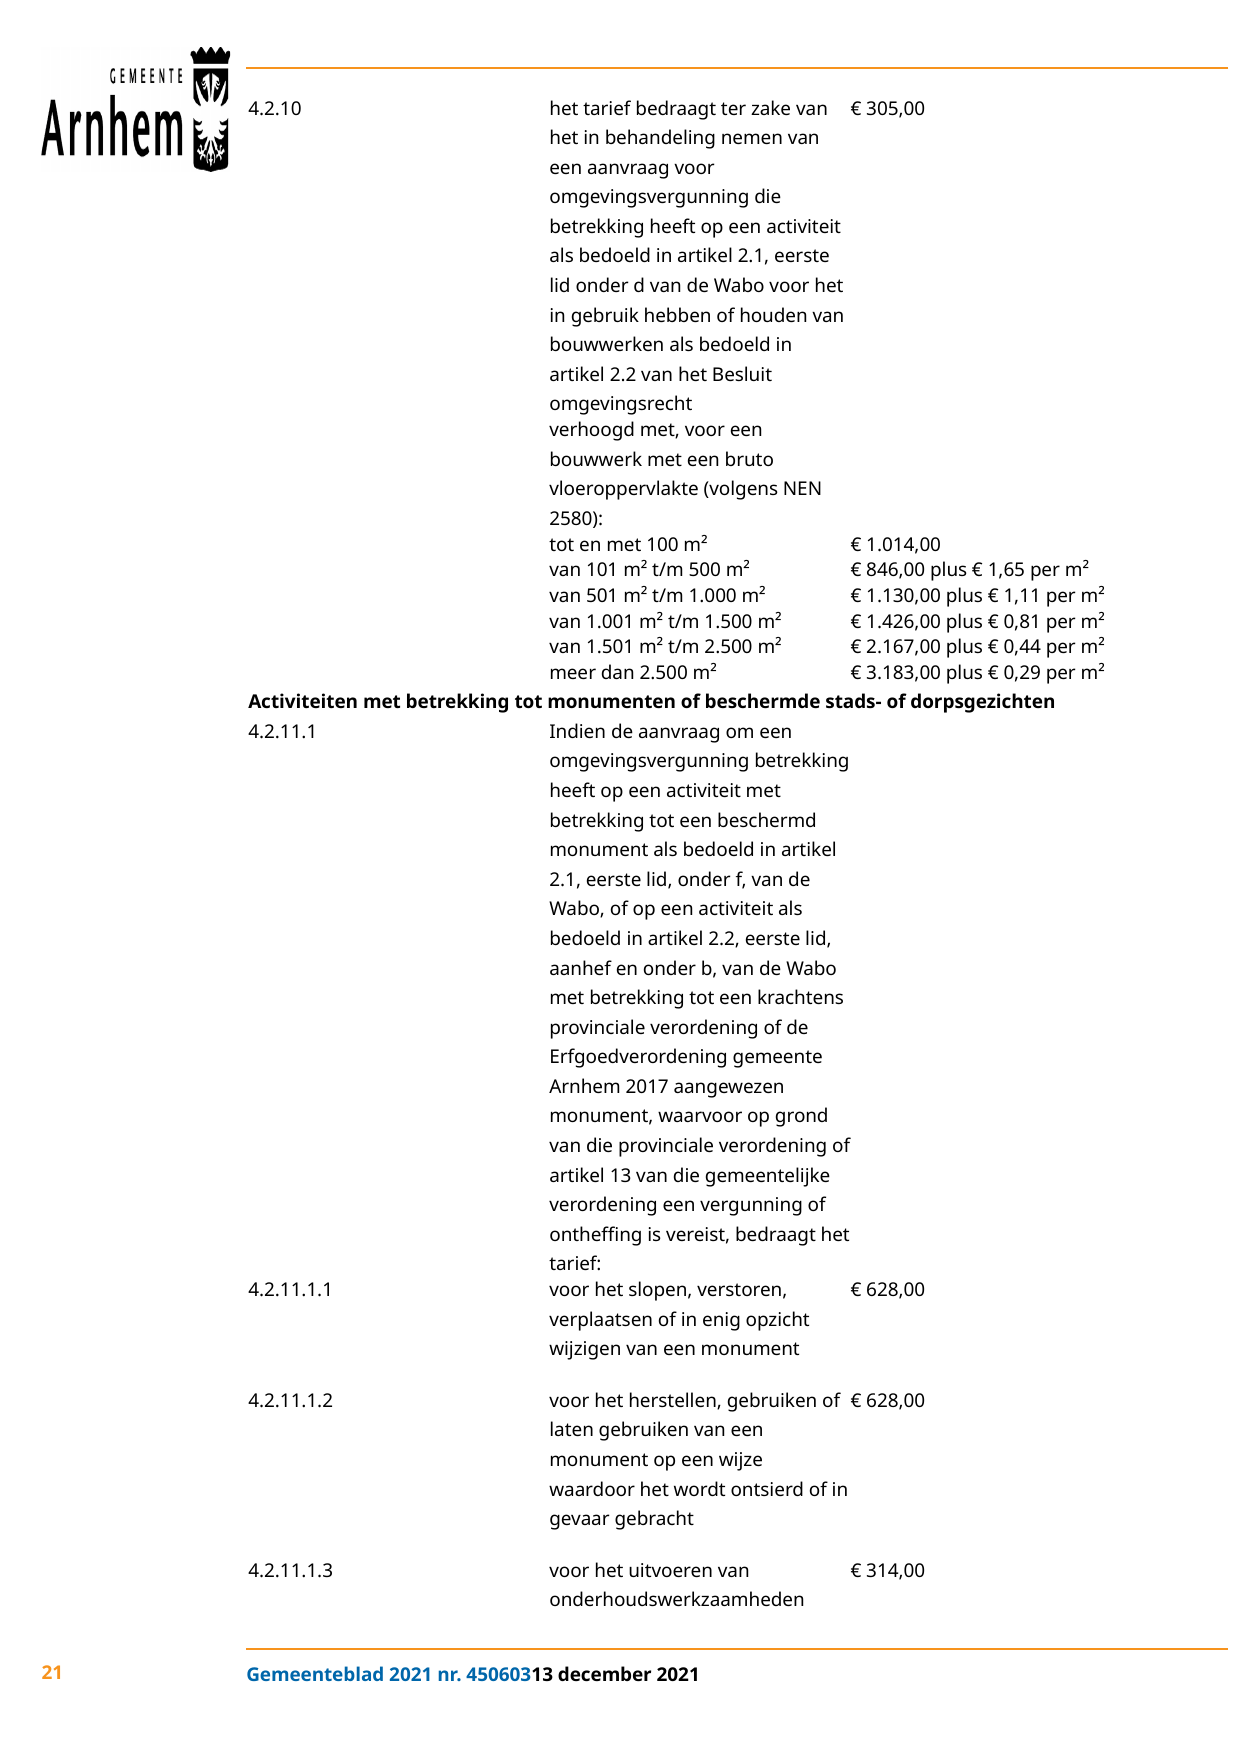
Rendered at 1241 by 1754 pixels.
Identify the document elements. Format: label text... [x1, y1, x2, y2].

table_cell [248, 660, 549, 685]
table_cell € 314,00 [850, 1557, 1152, 1612]
table_header 4.2.11.1 [248, 718, 549, 1276]
table_cell van 101 m² t/m 500 m² [549, 557, 850, 582]
text Activiteiten met betrekking tot monumenten of beschermde stads- of dorpsgezichten [248, 688, 1152, 714]
table_header [850, 718, 1152, 1276]
table_cell € 3.183,00 plus € 0,29 per m² [850, 660, 1152, 685]
table_cell [248, 582, 549, 608]
table_cell € 628,00 [850, 1276, 1152, 1361]
table_cell [850, 416, 1152, 531]
table_cell [248, 1531, 549, 1557]
table_cell [248, 608, 549, 634]
table_cell € 2.167,00 plus € 0,44 per m² [850, 634, 1152, 659]
table_cell verhoogd met, voor een bouwwerk met een bruto vloeroppervlakte (volgens NEN 2580): [549, 416, 850, 531]
table_header Indien de aanvraag om een omgevingsvergunning betrekking heeft op een activiteit met betrekking tot een beschermd monument als bedoeld in artikel 2.1, eerste lid, onder f, van de Wabo, of op een activiteit als bedoeld in artikel 2.2, eerste lid, aanhef en onder b, van de Wabo met betrekking tot een krachtens provinciale verordening of de Erfgoedverordening gemeente Arnhem 2017 aangewezen monument, waarvoor op grond van die provinciale verordening of artikel 13 van die gemeentelijke verordening een vergunning of ontheffing is vereist, bedraagt het tarief: [549, 718, 850, 1276]
table_cell € 846,00 plus € 1,65 per m² [850, 557, 1152, 582]
table_cell [248, 531, 549, 557]
table_header het tarief bedraagt ter zake van het in behandeling nemen van een aanvraag voor omgevingsvergunning die betrekking heeft op een activiteit als bedoeld in artikel 2.1, eerste lid onder d van de Wabo voor het in gebruik hebben of houden van bouwwerken als bedoeld in artikel 2.2 van het Besluit omgevingsrecht [549, 95, 850, 416]
table_header € 305,00 [850, 95, 1152, 416]
picture [41, 47, 231, 172]
table_cell voor het herstellen, gebruiken of laten gebruiken van een monument op een wijze waardoor het wordt ontsierd of in gevaar gebracht [549, 1387, 850, 1531]
table_cell [549, 1531, 850, 1557]
table_cell [248, 416, 549, 531]
table_cell meer dan 2.500 m² [549, 660, 850, 685]
table_cell 4.2.11.1.3 [248, 1557, 549, 1612]
table_cell € 1.426,00 plus € 0,81 per m² [850, 608, 1152, 634]
table_cell voor het uitvoeren van onderhoudswerkzaamheden [549, 1557, 850, 1612]
table_cell € 1.130,00 plus € 1,11 per m² [850, 582, 1152, 608]
table_cell [248, 557, 549, 582]
table_cell € 628,00 [850, 1387, 1152, 1531]
table_cell 4.2.11.1.1 [248, 1276, 549, 1361]
table_cell voor het slopen, verstoren, verplaatsen of in enig opzicht wijzigen van een monument [549, 1276, 850, 1361]
table_cell [248, 634, 549, 659]
table_cell van 501 m² t/m 1.000 m² [549, 582, 850, 608]
table_cell [850, 1531, 1152, 1557]
table_cell tot en met 100 m² [549, 531, 850, 557]
table_cell € 1.014,00 [850, 531, 1152, 557]
table_cell [549, 1361, 850, 1387]
table_cell [850, 1361, 1152, 1387]
table_cell 4.2.11.1.2 [248, 1387, 549, 1531]
table_cell [248, 1361, 549, 1387]
table_header 4.2.10 [248, 95, 549, 416]
table_cell van 1.001 m² t/m 1.500 m² [549, 608, 850, 634]
table_cell van 1.501 m² t/m 2.500 m² [549, 634, 850, 659]
